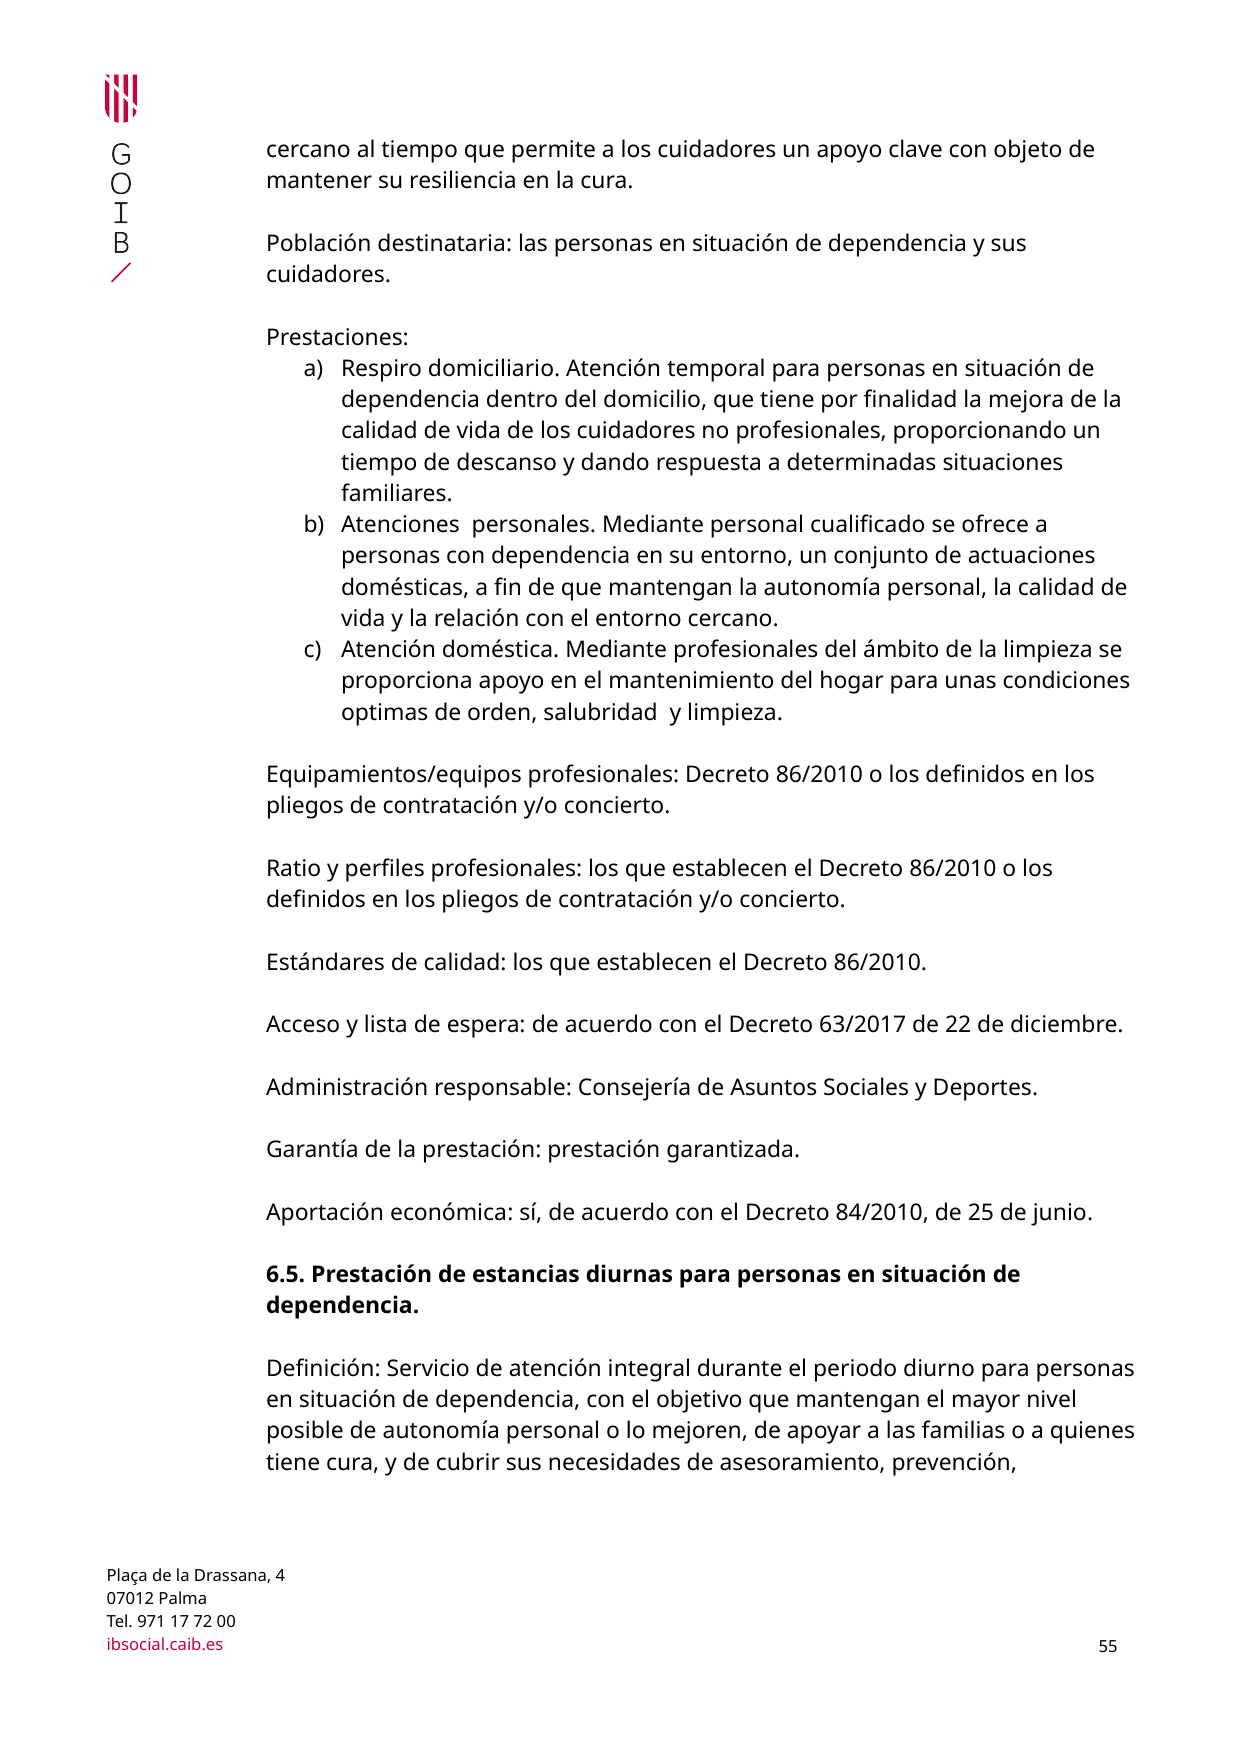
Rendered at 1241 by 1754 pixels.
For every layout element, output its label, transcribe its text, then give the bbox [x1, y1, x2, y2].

text Prestaciones: [266, 320, 1152, 352]
text 6.5. Prestación de estancias diurnas para personas en situación de dependencia. [266, 1258, 1152, 1320]
text Definición: Servicio de atención integral durante el periodo diurno para personas en situación de dependencia, con el objetivo que mantengan el mayor nivel posible de autonomía personal o lo mejoren, de apoyar a las familias o a quienes tiene cura, y de cubrir sus necesidades de asesoramiento, prevención, [266, 1352, 1152, 1477]
list Atenciones personales. Mediante personal cualificado se ofrece a personas con dependencia en su entorno, un conjunto de actuaciones domésticas, a fin de que mantengan la autonomía personal, la calidad de vida y la relación con el entorno cercano. [303, 508, 1152, 633]
text Aportación económica: sí, de acuerdo con el Decreto 84/2010, de 25 de junio. [266, 1195, 1152, 1227]
text Estándares de calidad: los que establecen el Decreto 86/2010. [266, 945, 1152, 977]
picture [76, 51, 166, 313]
text Acceso y lista de espera: de acuerdo con el Decreto 63/2017 de 22 de diciembre. [266, 1008, 1152, 1039]
text Población destinataria: las personas en situación de dependencia y sus cuidadores. [266, 227, 1152, 289]
text Ratio y perfiles profesionales: los que establecen el Decreto 86/2010 o los definidos en los pliegos de contratación y/o concierto. [266, 852, 1152, 914]
text Garantía de la prestación: prestación garantizada. [266, 1133, 1152, 1164]
text Administración responsable: Consejería de Asuntos Sociales y Deportes. [266, 1070, 1152, 1102]
text Equipamientos/equipos profesionales: Decreto 86/2010 o los definidos en los pliegos de contratación y/o concierto. [266, 758, 1152, 820]
list Atención doméstica. Mediante profesionales del ámbito de la limpieza se proporciona apoyo en el mantenimiento del hogar para unas condiciones optimas de orden, salubridad y limpieza. [303, 633, 1152, 727]
list Respiro domiciliario. Atención temporal para personas en situación de dependencia dentro del domicilio, que tiene por finalidad la mejora de la calidad de vida de los cuidadores no profesionales, proporcionando un tiempo de descanso y dando respuesta a determinadas situaciones familiares. [303, 352, 1152, 508]
text cercano al tiempo que permite a los cuidadores un apoyo clave con objeto de mantener su resiliencia en la cura. [266, 133, 1152, 195]
